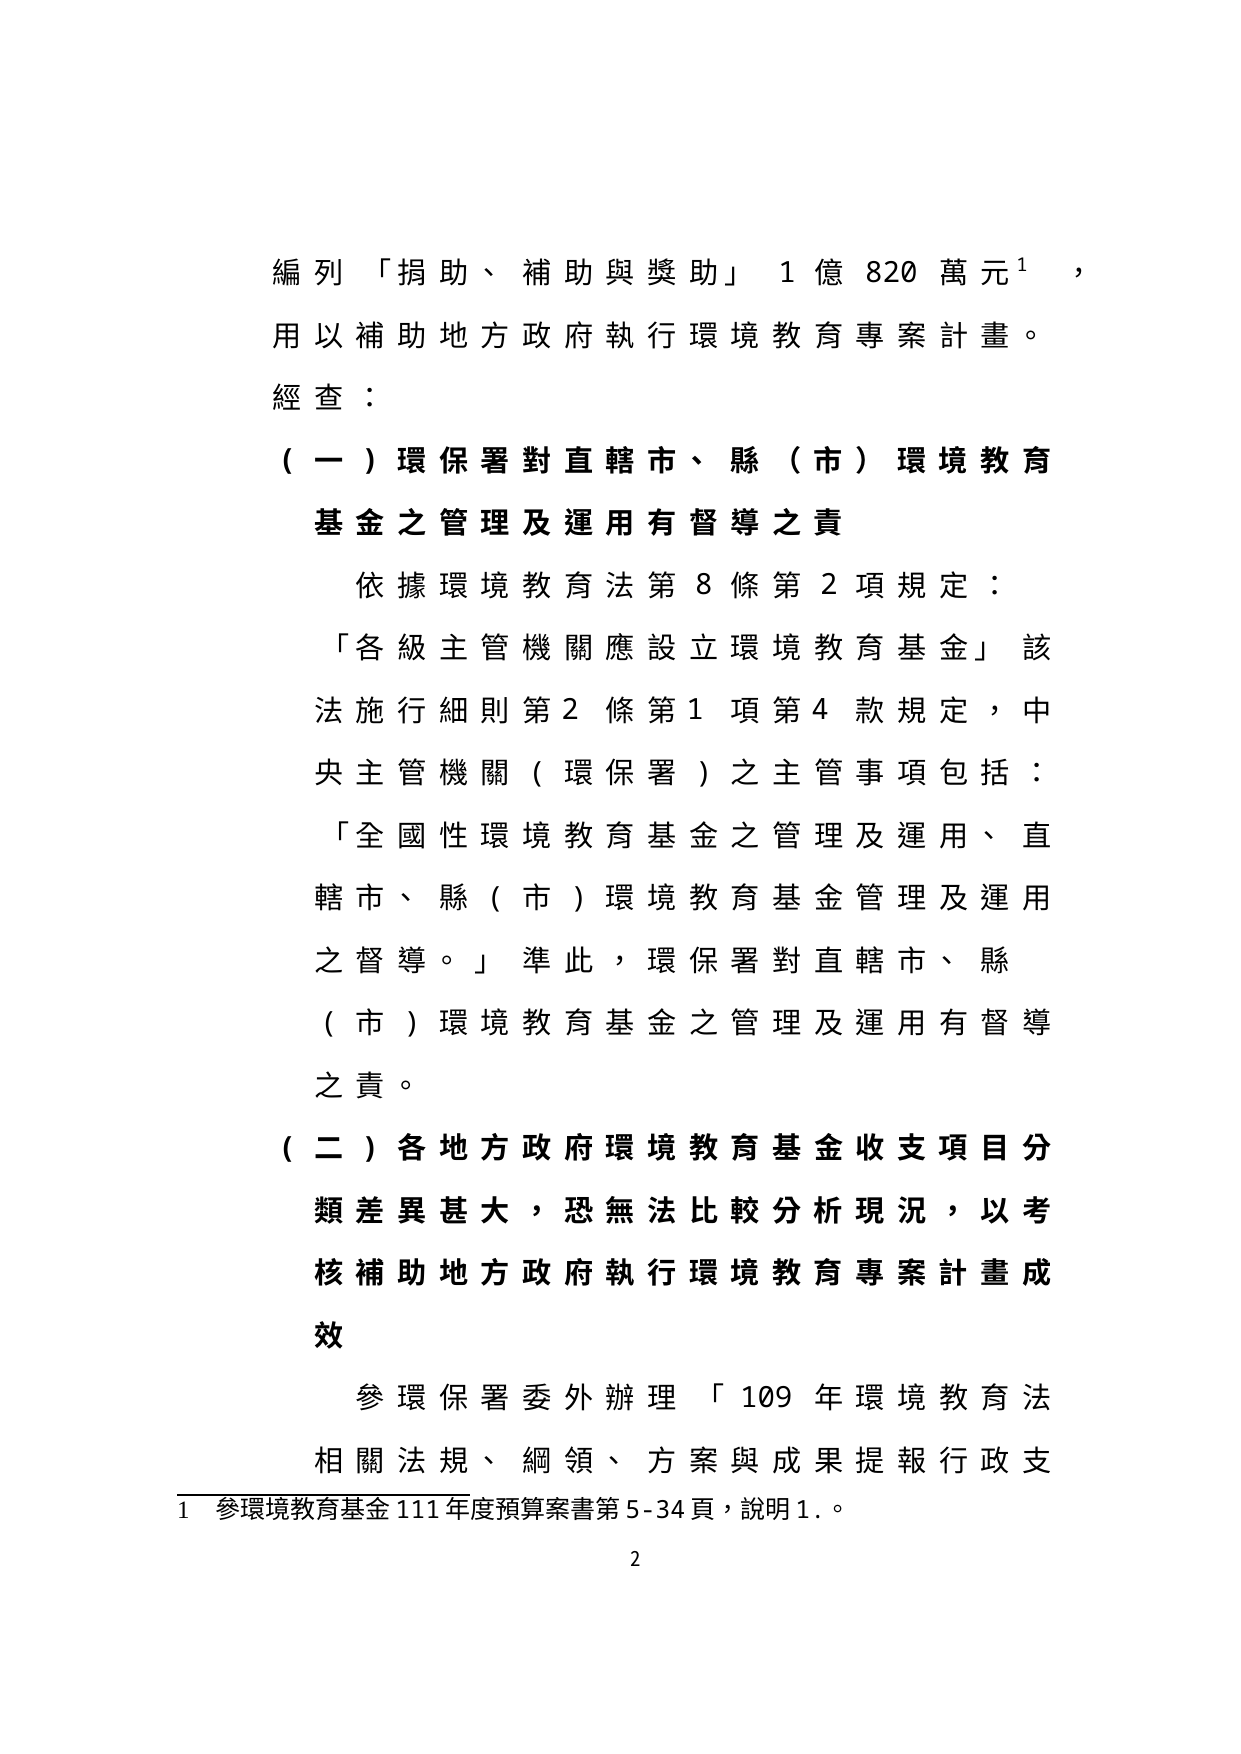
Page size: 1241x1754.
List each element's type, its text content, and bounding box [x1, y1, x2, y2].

text 環境教育基金111年度預算案「環境教育推動計畫－04辦理環境教育活動」業務計畫編列「捐助、補助與獎助」1億820萬元，用以補助地方政府執行環境教育專案計畫。經查： [242, 229, 1058, 417]
text (二)各地方政府環境教育基金收支項目分類差異甚大，恐無法比較分析現況，以考核補助地方政府執行環境教育專案計畫成效 [242, 1104, 1058, 1354]
text (一)環保署對直轄市、縣（市）環境教育基金之管理及運用有督導之責 [242, 417, 1058, 542]
text 參環境教育基金111年度預算案書第5-34頁，說明1.。 [177, 1496, 1063, 1525]
text 參環保署委外辦理「109年環境教育法相關法規、綱領、方案與成果提報行政支 [271, 1354, 1058, 1479]
text 依據環境教育法第8條第2項規定：「各級主管機關應設立環境教育基金」該法施行細則第2 條第1 項第4 款規定，中央主管機關(環保署)之主管事項包括：「全國性環境教育基金之管理及運用、直轄市、縣(市)環境教育基金管理及運用之督導。」準此，環保署對直轄市、縣(市)環境教育基金之管理及運用有督導之責。 [271, 542, 1058, 1104]
